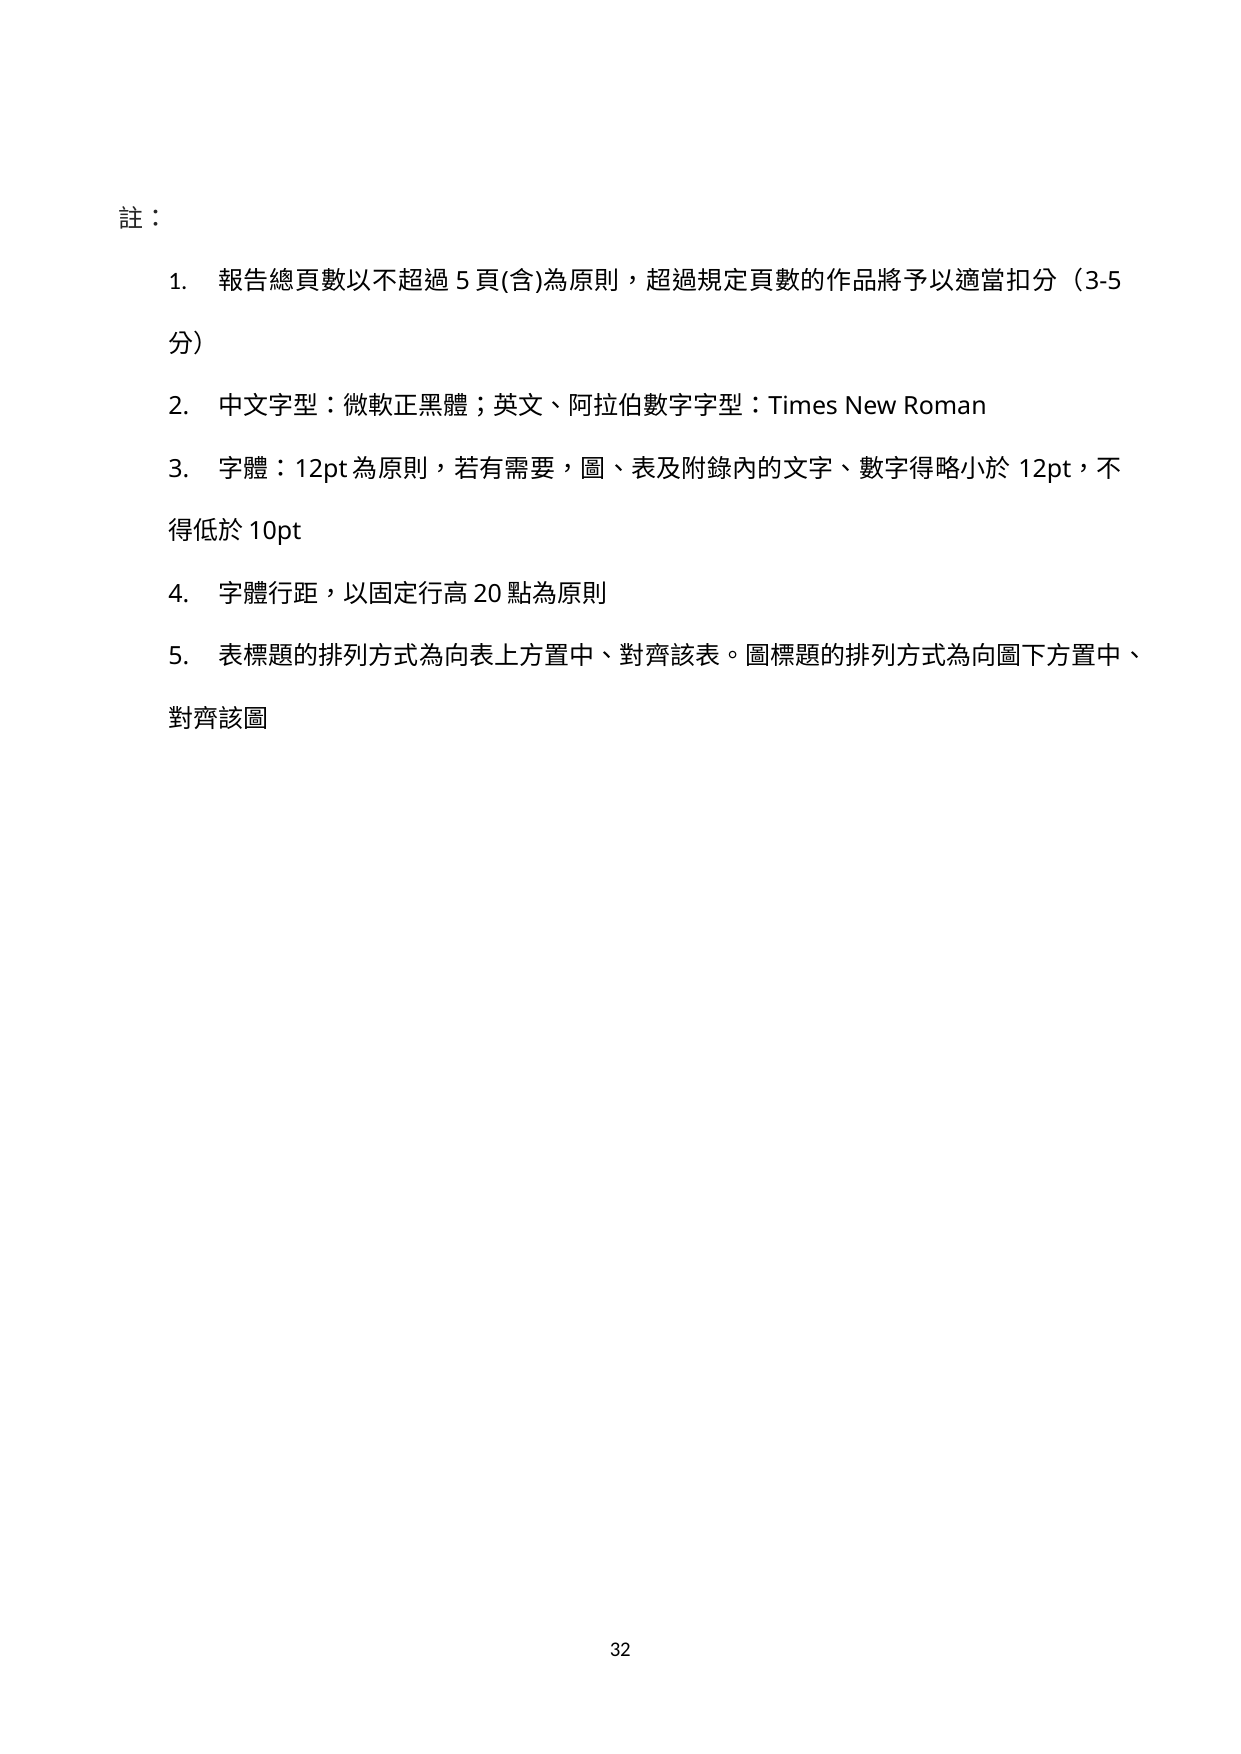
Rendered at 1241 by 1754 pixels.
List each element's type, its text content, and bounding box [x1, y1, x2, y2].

list 表標題的排列方式為向表上方置中、對齊該表。圖標題的排列方式為向圖下方置中、對齊該圖 [168, 612, 1122, 737]
list 字體行距，以固定行高20點為原則 [168, 550, 1122, 612]
list 字體：12pt為原則，若有需要，圖、表及附錄內的文字、數字得略小於12pt，不得低於10pt [168, 425, 1122, 550]
text 註： [118, 175, 1122, 237]
list 報告總頁數以不超過5頁(含)為原則，超過規定頁數的作品將予以適當扣分（3-5分） [168, 237, 1122, 362]
list 中文字型：微軟正黑體；英文、阿拉伯數字字型：Times New Roman [168, 362, 1122, 425]
